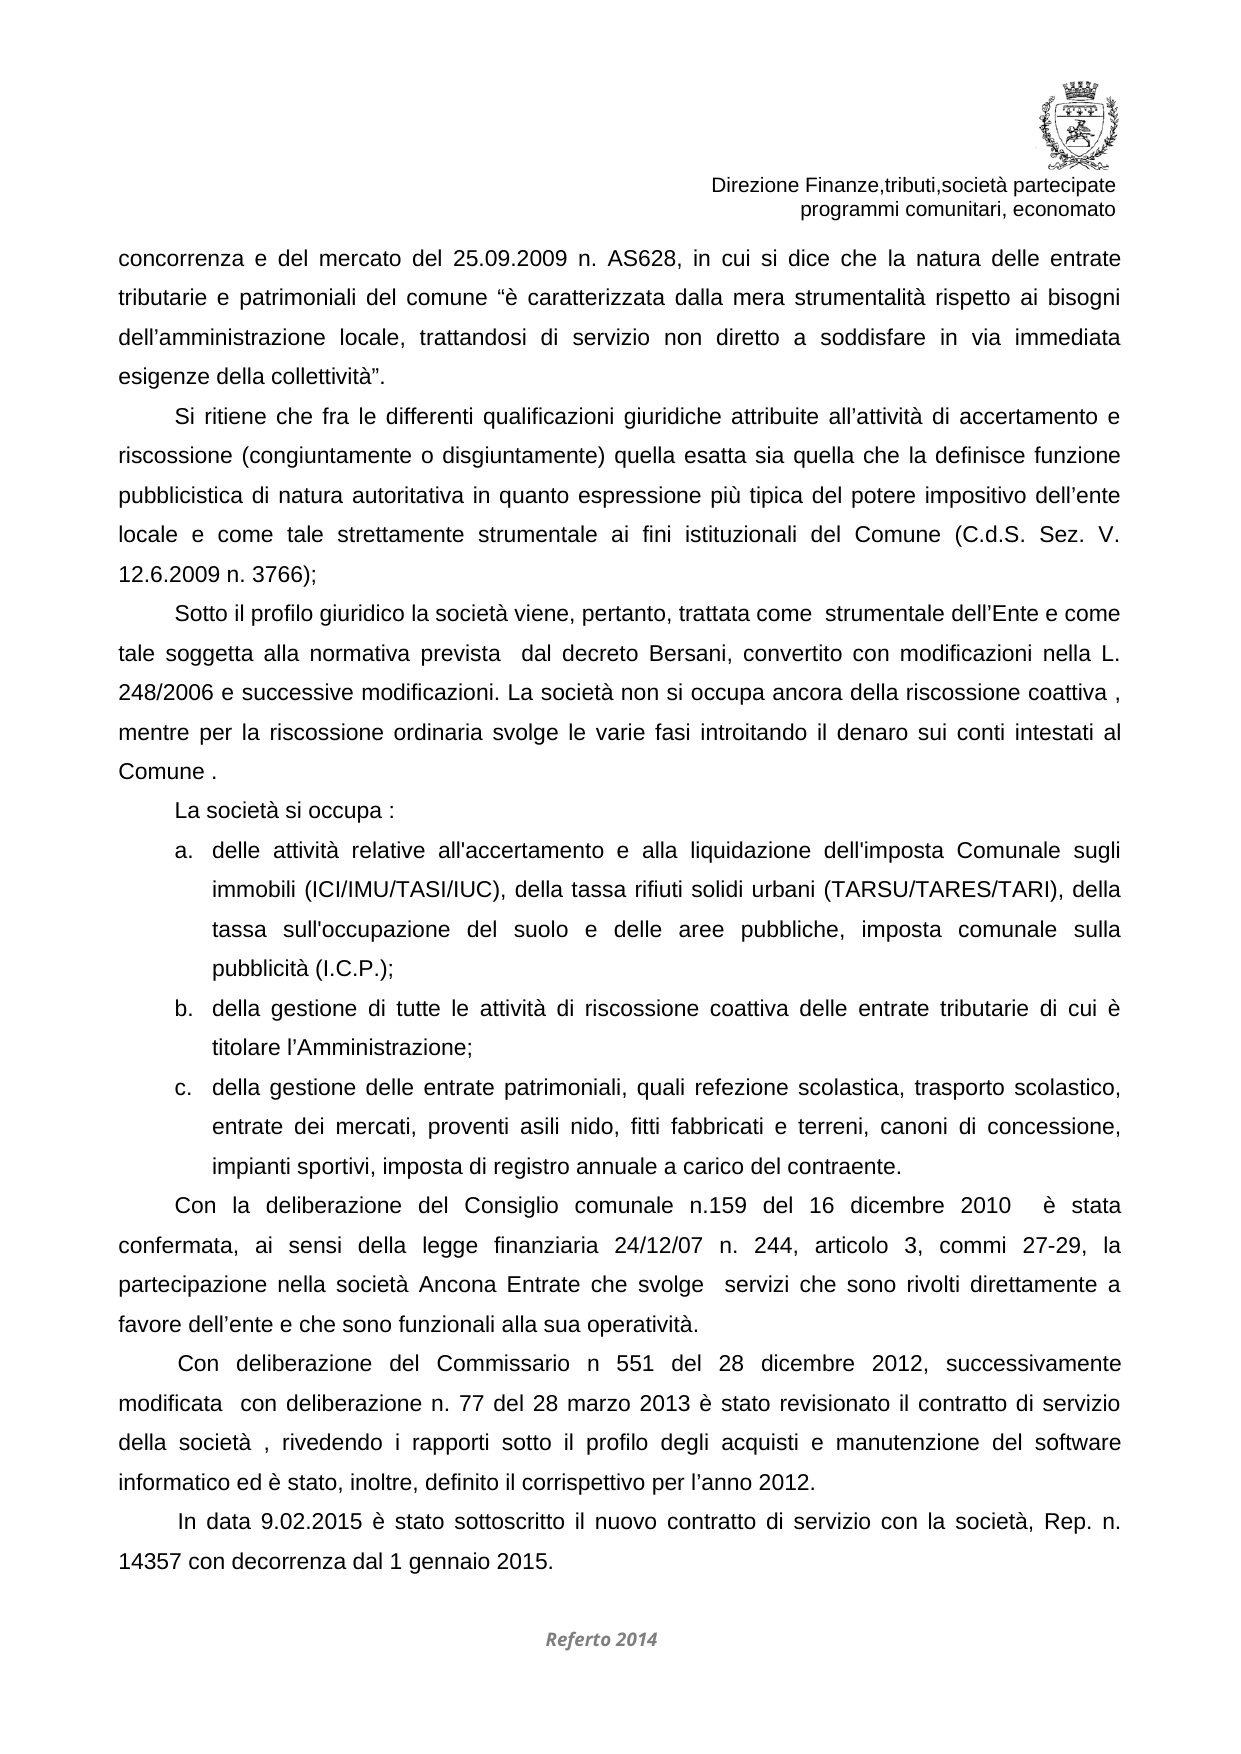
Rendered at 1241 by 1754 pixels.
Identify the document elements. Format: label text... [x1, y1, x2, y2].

list della gestione di tutte le attività di riscossione coattiva delle entrate tributarie di cui è titolare l’Amministrazione; [174, 995, 1122, 1061]
text Con la deliberazione del Consiglio comunale n.159 del 16 dicembre 2010 è stata confermata, ai sensi della legge finanziaria 24/12/07 n. 244, articolo 3, commi 27-29, la partecipazione nella società Ancona Entrate che svolge servizi che sono rivolti direttamente a favore dell’ente e che sono funzionali alla sua operatività. [118, 1192, 1122, 1337]
text concorrenza e del mercato del 25.09.2009 n. AS628, in cui si dice che la natura delle entrate tributarie e patrimoniali del comune “è caratterizzata dalla mera strumentalità rispetto ai bisogni dell’amministrazione locale, trattandosi di servizio non diretto a soddisfare in via immediata esigenze della collettività”. [118, 245, 1122, 389]
text Con deliberazione del Commissario n 551 del 28 dicembre 2012, successivamente modificata con deliberazione n. 77 del 28 marzo 2013 è stato revisionato il contratto di servizio della società , rivedendo i rapporti sotto il profilo degli acquisti e manutenzione del software informatico ed è stato, inoltre, definito il corrispettivo per l’anno 2012. [118, 1350, 1122, 1495]
picture [1035, 73, 1123, 173]
text Sotto il profilo giuridico la società viene, pertanto, trattata come strumentale dell’Ente e come tale soggetta alla normativa prevista dal decreto Bersani, convertito con modificazioni nella L. 248/2006 e successive modificazioni. La società non si occupa ancora della riscossione coattiva , mentre per la riscossione ordinaria svolge le varie fasi introitando il denaro sui conti intestati al Comune . [118, 600, 1122, 784]
text Si ritiene che fra le differenti qualificazioni giuridiche attribuite all’attività di accertamento e riscossione (congiuntamente o disgiuntamente) quella esatta sia quella che la definisce funzione pubblicistica di natura autoritativa in quanto espressione più tipica del potere impositivo dell’ente locale e come tale strettamente strumentale ai fini istituzionali del Comune (C.d.S. Sez. V. 12.6.2009 n. 3766); [118, 403, 1122, 587]
text La società si occupa : [118, 797, 1122, 824]
list delle attività relative all'accertamento e alla liquidazione dell'imposta Comunale sugli immobili (ICI/IMU/TASI/IUC), della tassa rifiuti solidi urbani (TARSU/TARES/TARI), della tassa sull'occupazione del suolo e delle aree pubbliche, imposta comunale sulla pubblicità (I.C.P.); [174, 837, 1122, 982]
list della gestione delle entrate patrimoniali, quali refezione scolastica, trasporto scolastico, entrate dei mercati, proventi asili nido, fitti fabbricati e terreni, canoni di concessione, impianti sportivi, imposta di registro annuale a carico del contraente. [174, 1074, 1122, 1179]
text In data 9.02.2015 è stato sottoscritto il nuovo contratto di servizio con la società, Rep. n. 14357 con decorrenza dal 1 gennaio 2015. [118, 1508, 1122, 1574]
